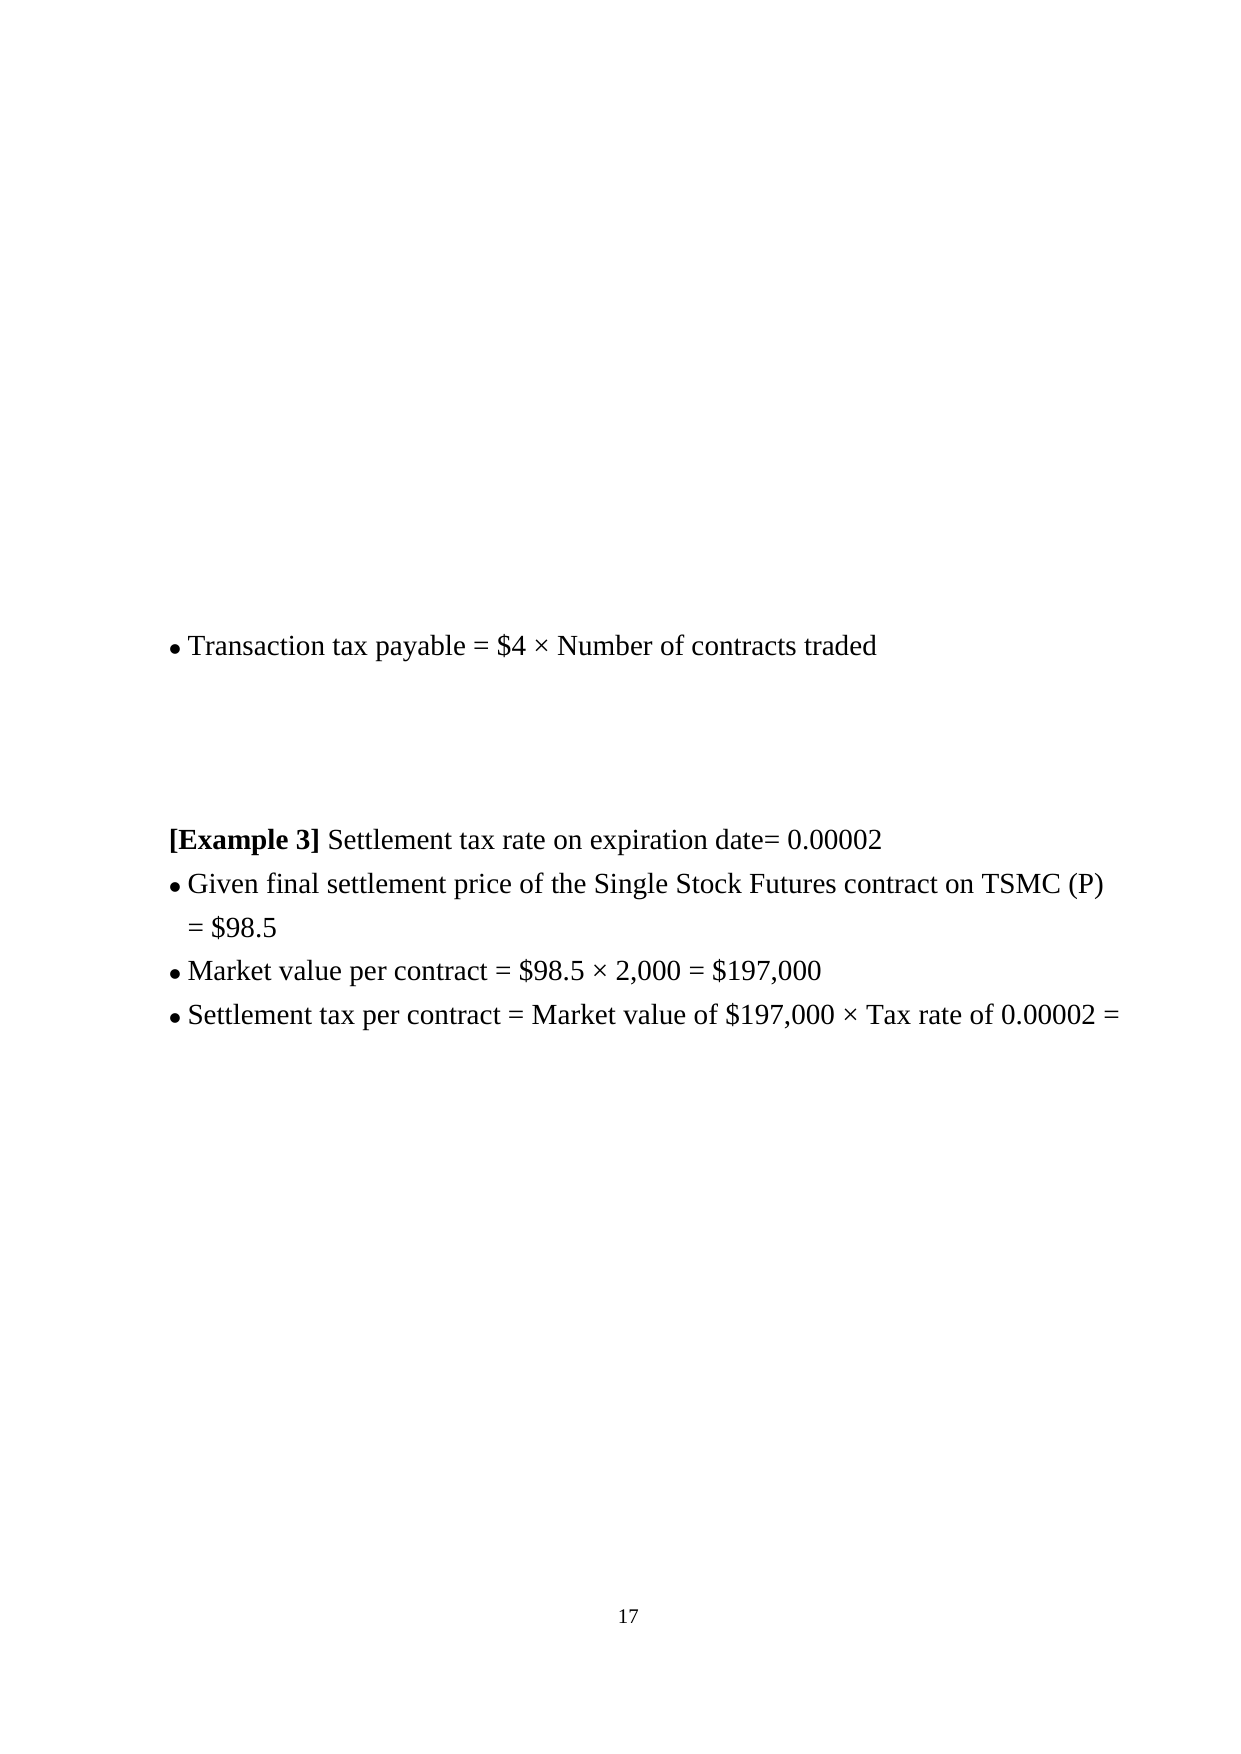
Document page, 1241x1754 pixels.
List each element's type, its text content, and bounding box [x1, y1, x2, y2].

text [Example 3] Settlement tax rate on expiration date= 0.00002 [168, 814, 1125, 858]
list Transaction tax payable = $4 × Number of contracts traded [168, 621, 1125, 664]
list Market value per contract = $98.5 × 2,000 = $197,000 [168, 946, 1125, 989]
list Settlement tax per contract = Market value of $197,000 × Tax rate of 0.00002 = [168, 989, 1125, 1033]
list Given final settlement price of the Single Stock Futures contract on TSMC (P) = $98.5 [168, 858, 1125, 946]
